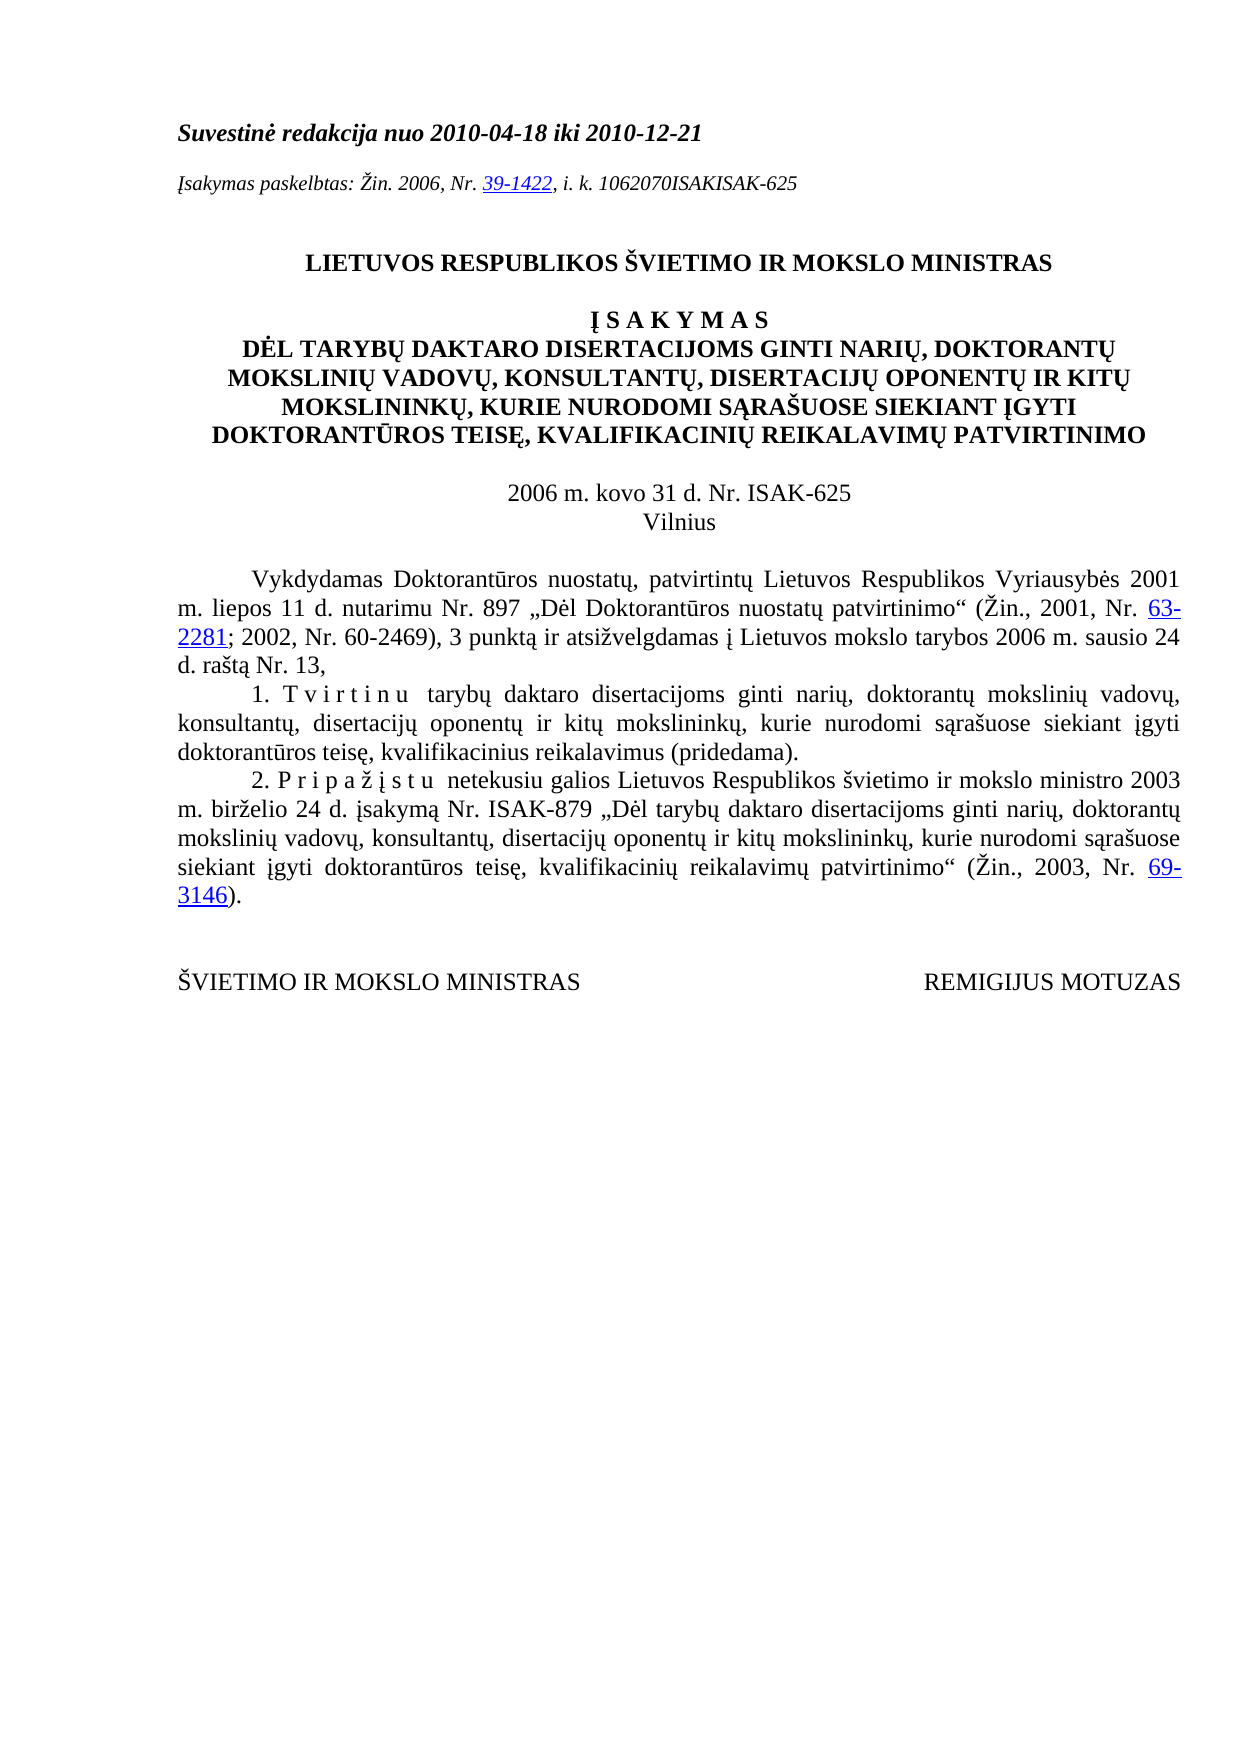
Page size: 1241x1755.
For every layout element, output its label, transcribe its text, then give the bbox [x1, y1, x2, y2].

text 2006 m. kovo 31 d. Nr. ISAK-625 [177, 478, 1181, 507]
text 2. Pripažįstu netekusiu galios Lietuvos Respublikos švietimo ir mokslo ministro 2003 m. birželio 24 d. įsakymą Nr. ISAK-879 „Dėl tarybų daktaro disertacijoms ginti narių, doktorantų mokslinių vadovų, konsultantų, disertacijų oponentų ir kitų mokslininkų, kurie nurodomi sąrašuose siekiant įgyti doktorantūros teisę, kvalifikacinių reikalavimų patvirtinimo“ (Žin., 2003, Nr. 69-3146). [177, 765, 1181, 909]
text Vykdydamas Doktorantūros nuostatų, patvirtintų Lietuvos Respublikos Vyriausybės 2001 m. liepos 11 d. nutarimu Nr. 897 „Dėl Doktorantūros nuostatų patvirtinimo“ (Žin., 2001, Nr. 63-2281; 2002, Nr. 60-2469), 3 punktą ir atsižvelgdamas į Lietuvos mokslo tarybos 2006 m. sausio 24 d. raštą Nr. 13, [177, 564, 1181, 679]
text DĖL TARYBŲ DAKTARO DISERTACIJOMS GINTI NARIŲ, DOKTORANTŲ MOKSLINIŲ VADOVŲ, KONSULTANTŲ, DISERTACIJŲ OPONENTŲ IR KITŲ MOKSLININKŲ, KURIE NURODOMI SĄRAŠUOSE SIEKIANT ĮGYTI DOKTORANTŪROS TEISĘ, KVALIFIKACINIŲ REIKALAVIMŲ PATVIRTINIMO [177, 334, 1181, 449]
text Vilnius [177, 507, 1181, 535]
text LIETUVOS RESPUBLIKOS ŠVIETIMO IR MOKSLO MINISTRAS [177, 248, 1181, 277]
text Suvestinė redakcija nuo 2010-04-18 iki 2010-12-21 [177, 118, 1181, 147]
text Įsakymas paskelbtas: Žin. 2006, Nr. 39-1422, i. k. 1062070ISAKISAK-625 [177, 171, 1181, 195]
text Į S A K Y M A S [177, 305, 1181, 334]
text ŠVIETIMO IR MOKSLO MINISTRAS REMIGIJUS MOTUZAS [177, 967, 1181, 995]
text 1. Tvirtinu tarybų daktaro disertacijoms ginti narių, doktorantų mokslinių vadovų, konsultantų, disertacijų oponentų ir kitų mokslininkų, kurie nurodomi sąrašuose siekiant įgyti doktorantūros teisę, kvalifikacinius reikalavimus (pridedama). [177, 679, 1181, 765]
